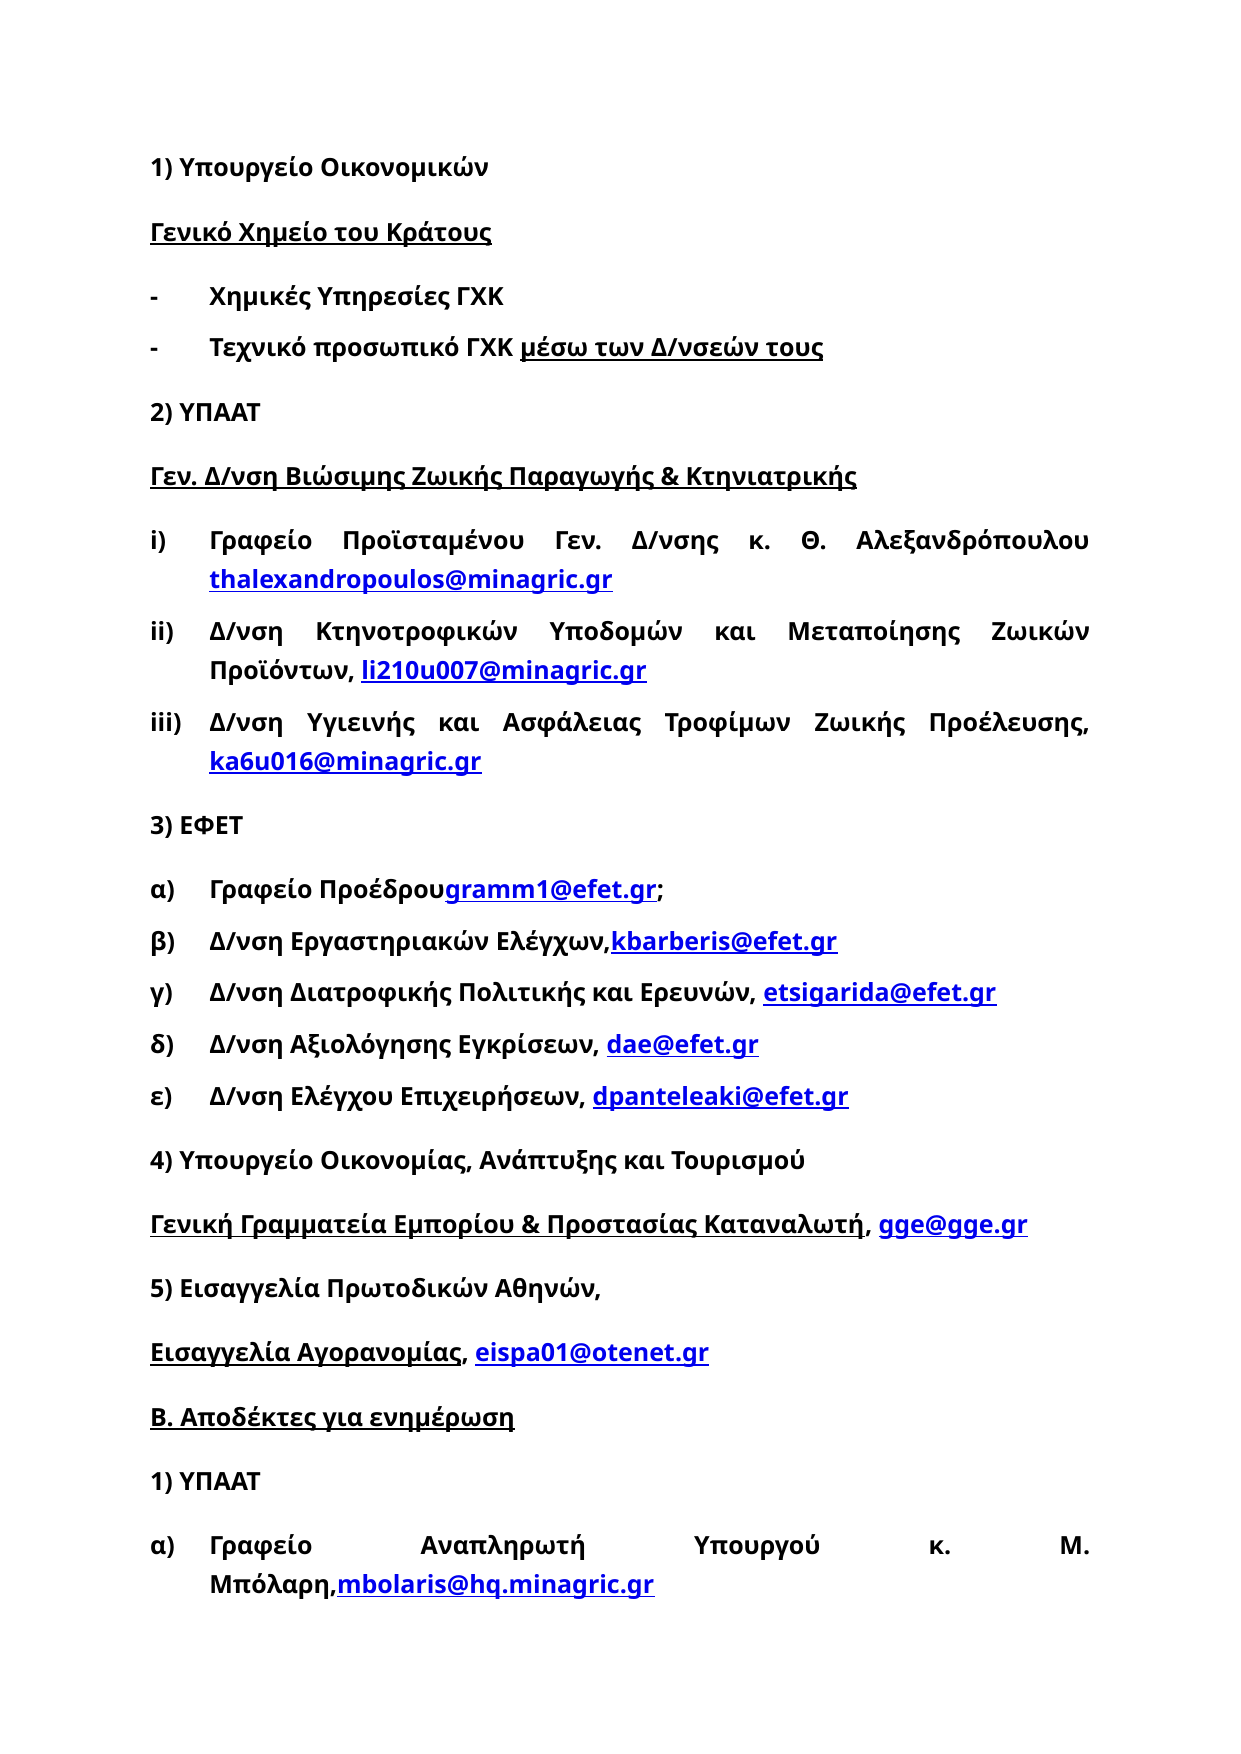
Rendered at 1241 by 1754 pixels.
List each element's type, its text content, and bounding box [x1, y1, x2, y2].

text Εισαγγελία Αγορανομίας, eispa01@otenet.gr [150, 1335, 1090, 1369]
list δ) Δ/νση Αξιολόγησης Εγκρίσεων, dae@efet.gr [150, 1027, 1090, 1061]
list α) Γραφείο Προέδρουgramm1@efet.gr; [150, 872, 1090, 906]
text Γενικό Χημείο του Κράτους [150, 214, 1090, 248]
text Β. Αποδέκτες για ενημέρωση [150, 1399, 1090, 1433]
list γ) Δ/νση Διατροφικής Πολιτικής και Ερευνών, etsigarida@efet.gr [150, 975, 1090, 1009]
list α) Γραφείο Αναπληρωτή Υπουργού κ. Μ. Μπόλαρη,mbolaris@hq.minagric.gr [150, 1527, 1090, 1601]
text 5) Εισαγγελία Πρωτοδικών Αθηνών, [150, 1271, 1090, 1305]
list ε) Δ/νση Ελέγχου Επιχειρήσεων, dpanteleaki@efet.gr [150, 1078, 1090, 1112]
text 1) ΥΠΑΑΤ [150, 1463, 1090, 1497]
list iii) Δ/νση Υγιεινής και Ασφάλειας Τροφίμων Ζωικής Προέλευσης, ka6u016@minagric.gr [150, 704, 1090, 777]
text 2) ΥΠΑΑΤ [150, 394, 1090, 428]
text Γενική Γραμματεία Εμπορίου & Προστασίας Καταναλωτή, gge@gge.gr [150, 1207, 1090, 1241]
list - Χημικές Υπηρεσίες ΓΧΚ [150, 278, 1090, 312]
text Γεν. Δ/νση Βιώσιμης Ζωικής Παραγωγής & Κτηνιατρικής [150, 458, 1090, 492]
list - Τεχνικό προσωπικό ΓΧΚ μέσω των Δ/νσεών τους [150, 330, 1090, 364]
text 4) Υπουργείο Οικονομίας, Ανάπτυξης και Τουρισμού [150, 1142, 1090, 1177]
list i) Γραφείο Προϊσταμένου Γεν. Δ/νσης κ. Θ. Αλεξανδρόπουλου thalexandropoulos@minagric.gr [150, 522, 1090, 596]
text 1) Υπουργείο Οικονομικών [150, 150, 1090, 184]
text 3) ΕΦΕΤ [150, 807, 1090, 842]
list ii) Δ/νση Κτηνοτροφικών Υποδομών και Μεταποίησης Ζωικών Προϊόντων, li210u007@minagric.gr [150, 613, 1090, 687]
list β) Δ/νση Εργαστηριακών Ελέγχων,kbarberis@efet.gr [150, 923, 1090, 957]
